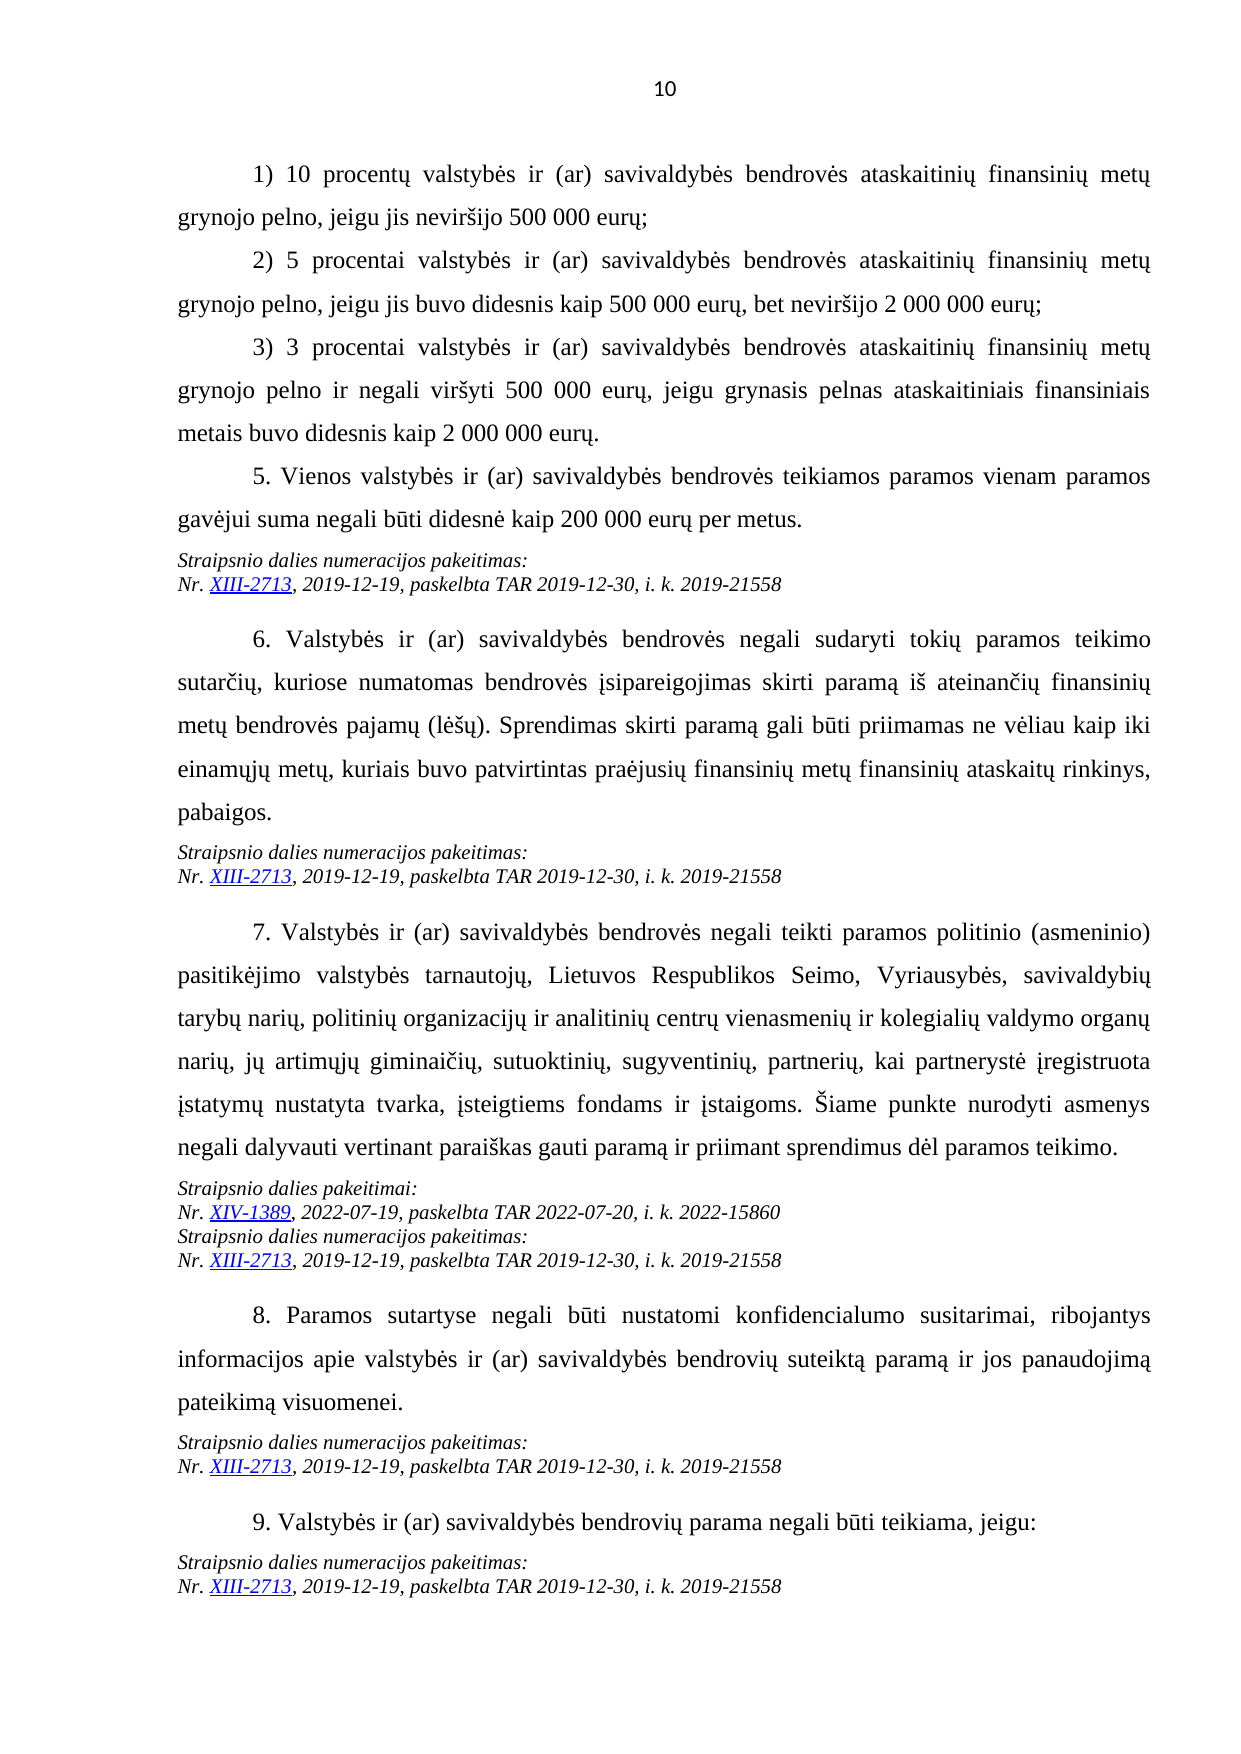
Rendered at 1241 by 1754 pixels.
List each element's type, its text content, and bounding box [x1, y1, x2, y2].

text Nr. XIII-2713, 2019-12-19, paskelbta TAR 2019-12-30, i. k. 2019-21558 [177, 864, 1152, 888]
text Straipsnio dalies numeracijos pakeitimas: [177, 1430, 1152, 1454]
text Straipsnio dalies numeracijos pakeitimas: [177, 840, 1152, 864]
text Nr. XIII-2713, 2019-12-19, paskelbta TAR 2019-12-30, i. k. 2019-21558 [177, 1574, 1152, 1598]
text Straipsnio dalies numeracijos pakeitimas: [177, 1224, 1152, 1248]
text 9. Valstybės ir (ar) savivaldybės bendrovių parama negali būti teikiama, jeigu: [177, 1507, 1152, 1536]
text 1) 10 procentų valstybės ir (ar) savivaldybės bendrovės ataskaitinių finansinių metų grynojo pelno, jeigu jis neviršijo 500 000 eurų; [177, 159, 1152, 231]
text Nr. XIII-2713, 2019-12-19, paskelbta TAR 2019-12-30, i. k. 2019-21558 [177, 1454, 1152, 1478]
text 3) 3 procentai valstybės ir (ar) savivaldybės bendrovės ataskaitinių finansinių metų grynojo pelno ir negali viršyti 500 000 eurų, jeigu grynasis pelnas ataskaitiniais finansiniais metais buvo didesnis kaip 2 000 000 eurų. [177, 332, 1152, 447]
text 8. Paramos sutartyse negali būti nustatomi konfidencialumo susitarimai, ribojantys informacijos apie valstybės ir (ar) savivaldybės bendrovių suteiktą paramą ir jos panaudojimą pateikimą visuomenei. [177, 1301, 1152, 1416]
text Nr. XIII-2713, 2019-12-19, paskelbta TAR 2019-12-30, i. k. 2019-21558 [177, 572, 1152, 596]
text Nr. XIV-1389, 2022-07-19, paskelbta TAR 2022-07-20, i. k. 2022-15860 [177, 1200, 1152, 1224]
text Nr. XIII-2713, 2019-12-19, paskelbta TAR 2019-12-30, i. k. 2019-21558 [177, 1248, 1152, 1272]
text Straipsnio dalies numeracijos pakeitimas: [177, 547, 1152, 572]
text 7. Valstybės ir (ar) savivaldybės bendrovės negali teikti paramos politinio (asmeninio) pasitikėjimo valstybės tarnautojų, Lietuvos Respublikos Seimo, Vyriausybės, savivaldybių tarybų narių, politinių organizacijų ir analitinių centrų vienasmenių ir kolegialių valdymo organų narių, jų artimųjų giminaičių, sutuoktinių, sugyventinių, partnerių, kai partnerystė įregistruota įstatymų nustatyta tvarka, įsteigtiems fondams ir įstaigoms. Šiame punkte nurodyti asmenys negali dalyvauti vertinant paraiškas gauti paramą ir priimant sprendimus dėl paramos teikimo. [177, 917, 1152, 1161]
text 2) 5 procentai valstybės ir (ar) savivaldybės bendrovės ataskaitinių finansinių metų grynojo pelno, jeigu jis buvo didesnis kaip 500 000 eurų, bet neviršijo 2 000 000 eurų; [177, 246, 1152, 317]
text 5. Vienos valstybės ir (ar) savivaldybės bendrovės teikiamos paramos vienam paramos gavėjui suma negali būti didesnė kaip 200 000 eurų per metus. [177, 461, 1152, 533]
text Straipsnio dalies numeracijos pakeitimas: [177, 1550, 1152, 1574]
text Straipsnio dalies pakeitimai: [177, 1176, 1152, 1200]
text 6. Valstybės ir (ar) savivaldybės bendrovės negali sudaryti tokių paramos teikimo sutarčių, kuriose numatomas bendrovės įsipareigojimas skirti paramą iš ateinančių finansinių metų bendrovės pajamų (lėšų). Sprendimas skirti paramą gali būti priimamas ne vėliau kaip iki einamųjų metų, kuriais buvo patvirtintas praėjusių finansinių metų finansinių ataskaitų rinkinys, pabaigos. [177, 624, 1152, 826]
